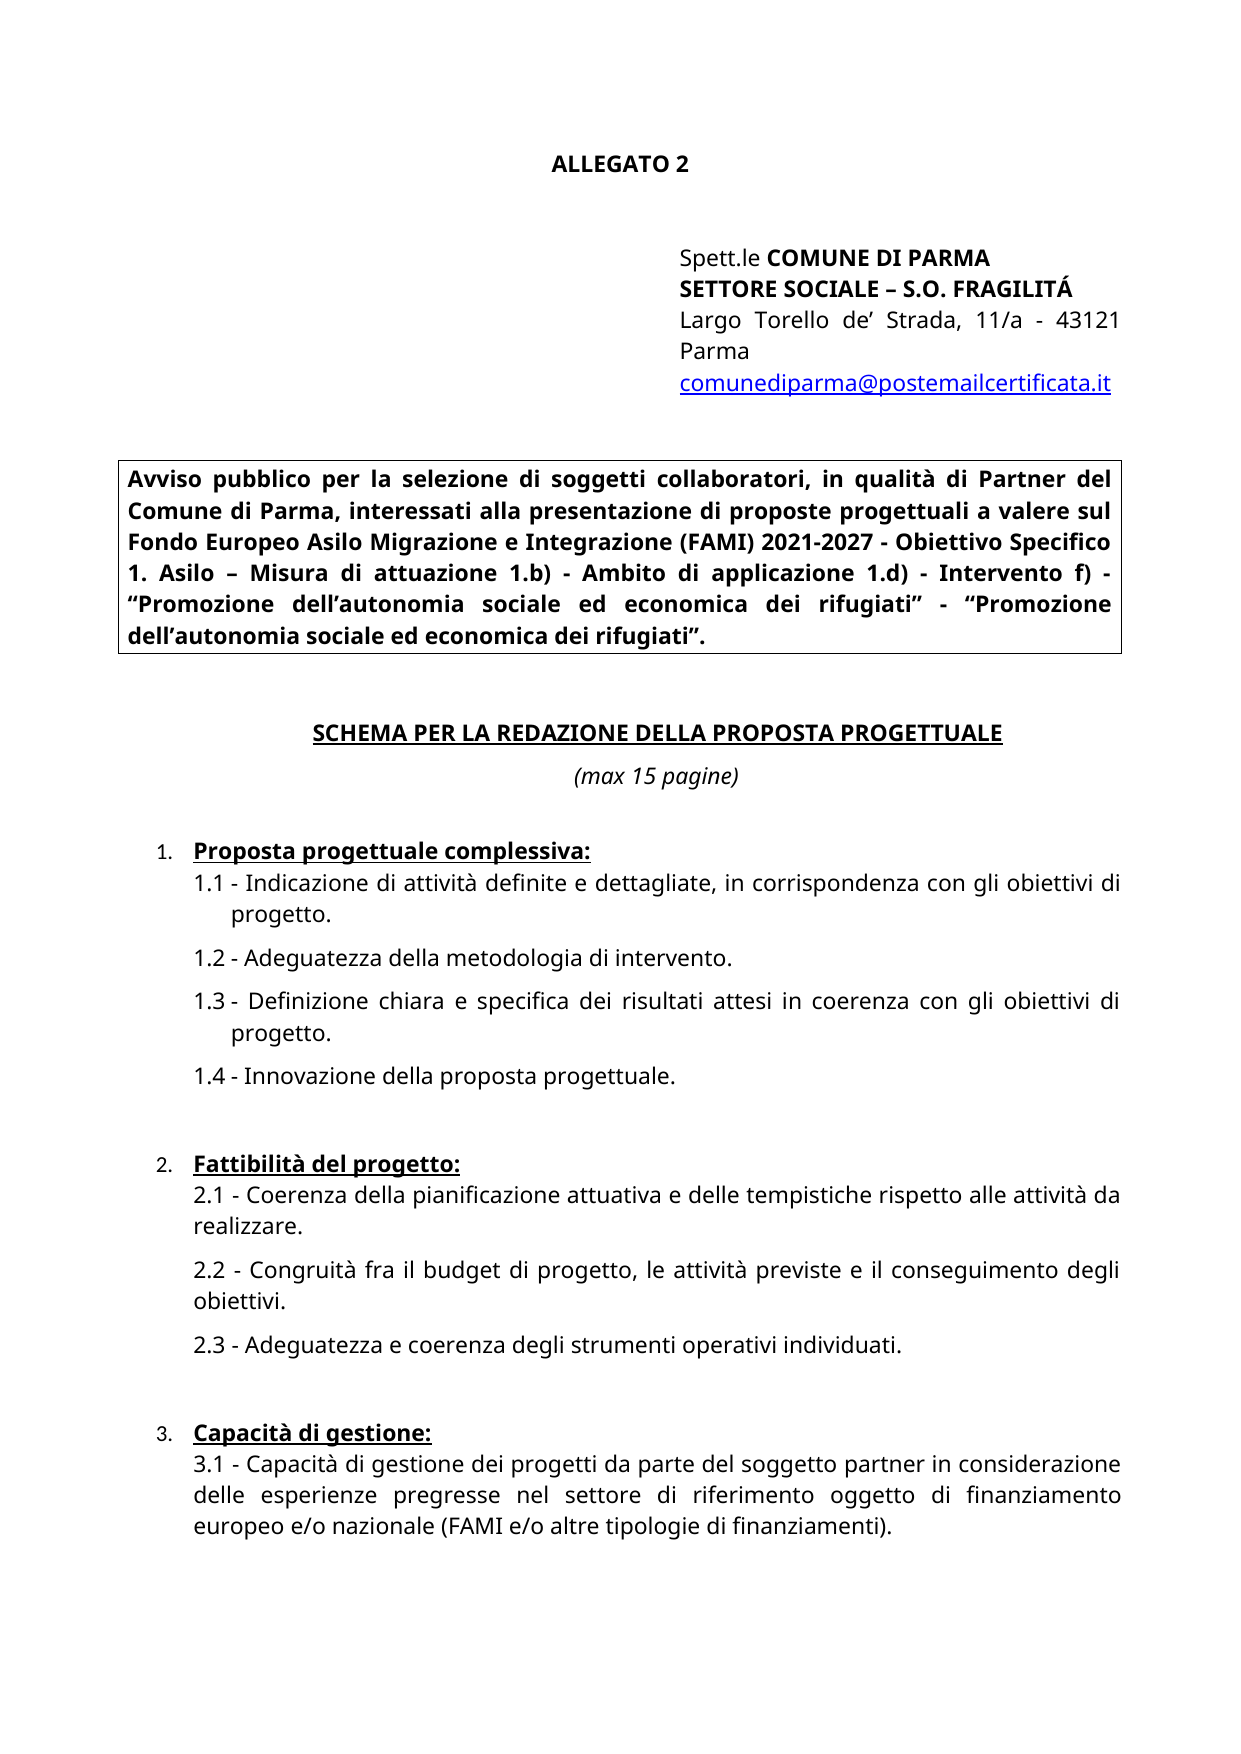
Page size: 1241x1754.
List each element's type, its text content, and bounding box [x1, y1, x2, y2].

list Fattibilità del progetto: [156, 1148, 1122, 1179]
text Largo Torello de’ Strada, 11/a - 43121 Parma [679, 304, 1122, 366]
list - Indicazione di attività definite e dettagliate, in corrispondenza con gli obiettivi di progetto. [193, 866, 1122, 929]
list - Adeguatezza della metodologia di intervento. [193, 941, 1122, 973]
text comunediparma@postemailcertificata.it [679, 366, 1122, 398]
list - Innovazione della proposta progettuale. [193, 1060, 1122, 1091]
text SETTORE SOCIALE – S.O. FRAGILITÁ [679, 273, 1122, 304]
text 3.1 - Capacità di gestione dei progetti da parte del soggetto partner in considerazione delle esperienze pregresse nel settore di riferimento oggetto di finanziamento europeo e/o nazionale (FAMI e/o altre tipologie di finanziamenti). [193, 1448, 1122, 1541]
text Avviso pubblico per la selezione di soggetti collaboratori, in qualità di Partner del Comune di Parma, interessati alla presentazione di proposte progettuali a valere sul Fondo Europeo Asilo Migrazione e Integrazione (FAMI) 2021-2027 - Obiettivo Specifico 1. Asilo – Misura di attuazione 1.b) - Ambito di applicazione 1.d) - Intervento f) - “Promozione dell’autonomia sociale ed economica dei rifugiati” - “Promozione dell’autonomia sociale ed economica dei rifugiati”. [119, 461, 1121, 653]
list Capacità di gestione: [156, 1416, 1122, 1448]
list Proposta progettuale complessiva: [156, 835, 1122, 866]
text 2.3 - Adeguatezza e coerenza degli strumenti operativi individuati. [193, 1329, 1122, 1360]
text 2.2 - Congruità fra il budget di progetto, le attività previste e il conseguimento degli obiettivi. [193, 1254, 1122, 1316]
list - Definizione chiara e specifica dei risultati attesi in coerenza con gli obiettivi di progetto. [193, 985, 1122, 1048]
text SCHEMA PER LA REDAZIONE DELLA PROPOSTA PROGETTUALE [193, 716, 1122, 748]
text ALLEGATO 2 [118, 148, 1122, 179]
text Spett.le COMUNE DI PARMA [679, 241, 1122, 273]
text 2.1 - Coerenza della pianificazione attuativa e delle tempistiche rispetto alle attività da realizzare. [193, 1179, 1122, 1241]
text (max 15 pagine) [193, 760, 1122, 791]
